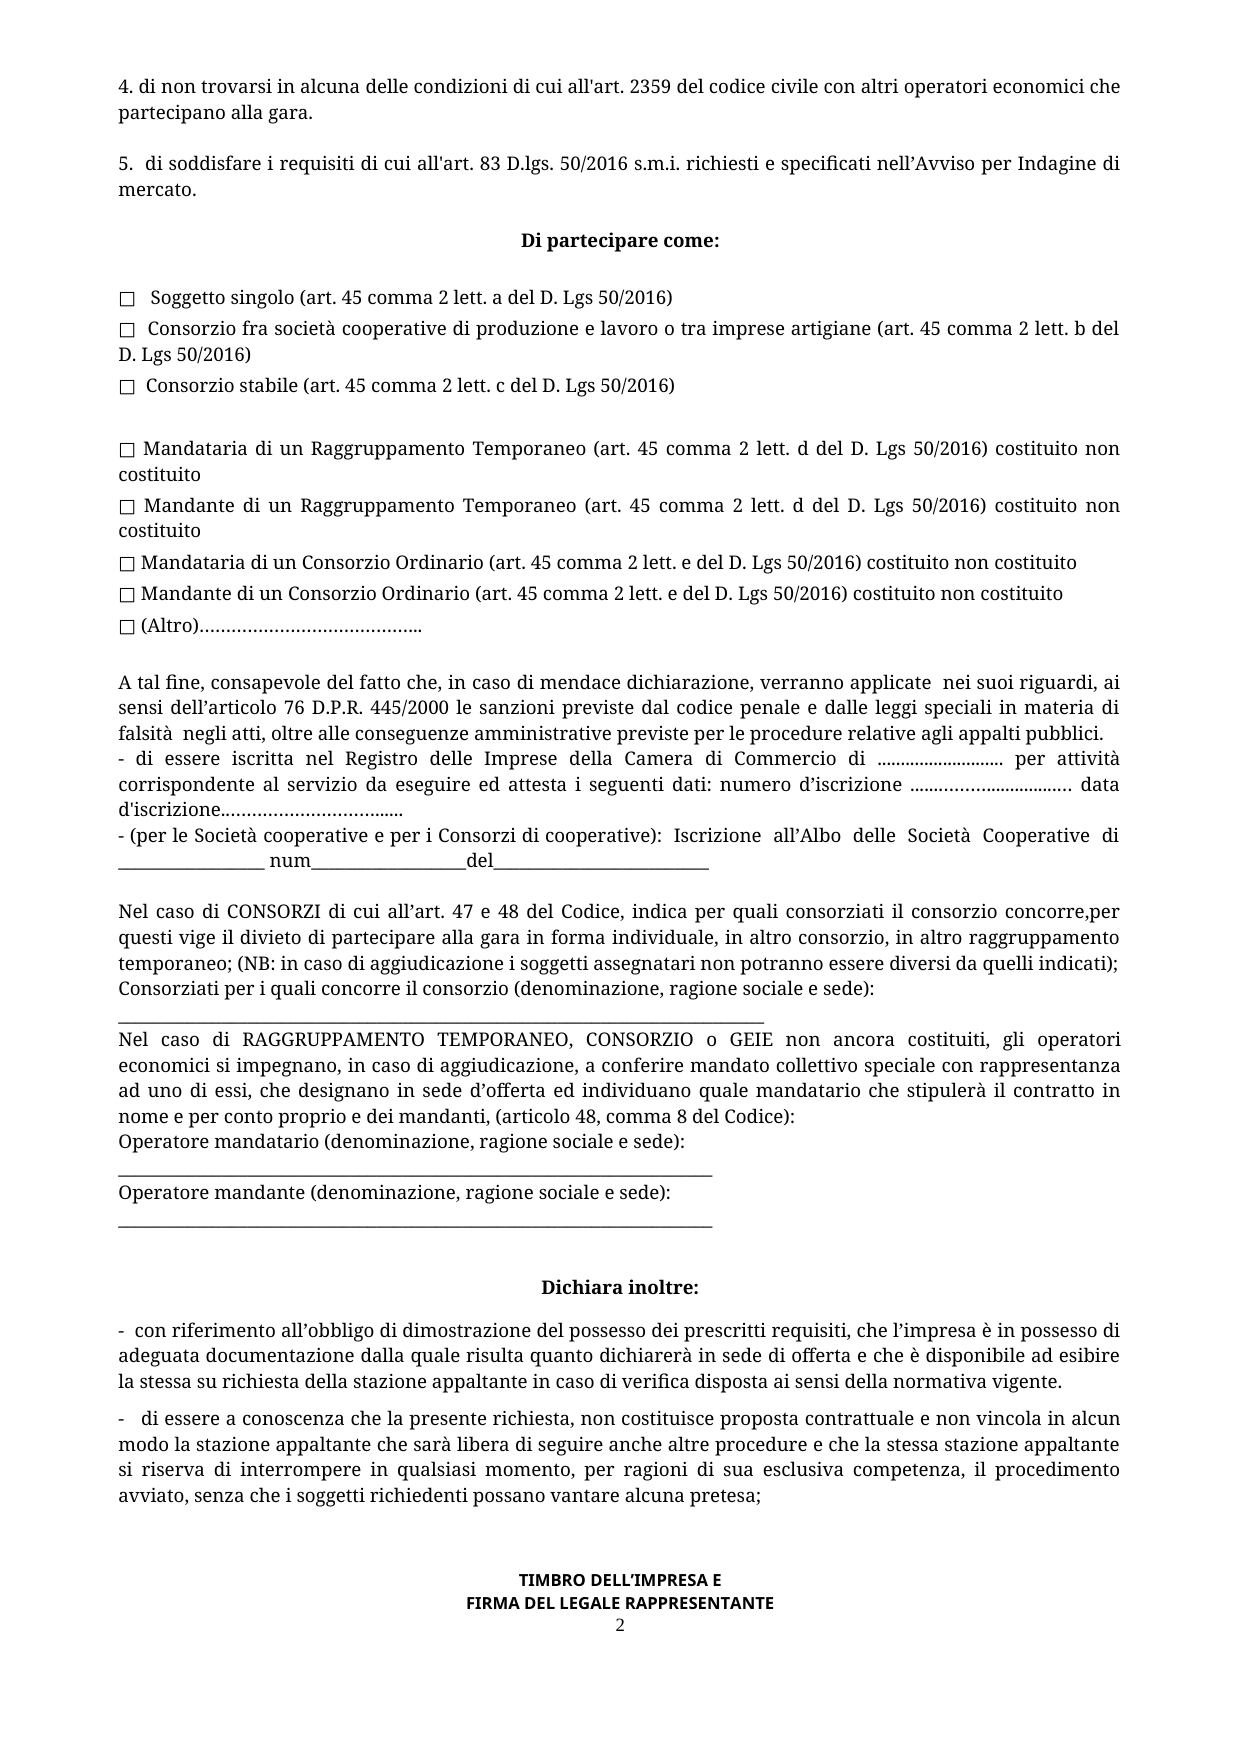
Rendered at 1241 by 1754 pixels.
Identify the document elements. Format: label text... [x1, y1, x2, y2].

text ___________________________________________________________________________ [118, 1001, 1122, 1026]
text Consorziati per i quali concorre il consorzio (denominazione, ragione sociale e sede): [118, 975, 1122, 1001]
text - (per le Società cooperative e per i Consorzi di cooperative): Iscrizione all’Albo delle Società Cooperative di _________________ num__________________del_________________________ [118, 822, 1122, 873]
text _____________________________________________________________________ [118, 1154, 1122, 1179]
text _____________________________________________________________________ [118, 1205, 1122, 1231]
text 4. di non trovarsi in alcuna delle condizioni di cui all'art. 2359 del codice civile con altri operatori economici che partecipano alla gara. [118, 74, 1122, 125]
text □ Consorzio fra società cooperative di produzione e lavoro o tra imprese artigiane (art. 45 comma 2 lett. b del D. Lgs 50/2016) [118, 315, 1122, 366]
text □ Mandataria di un Consorzio Ordinario (art. 45 comma 2 lett. e del D. Lgs 50/2016) costituito non costituito [118, 549, 1122, 575]
text □ Soggetto singolo (art. 45 comma 2 lett. a del D. Lgs 50/2016) [118, 284, 1122, 309]
text □ Mandante di un Raggruppamento Temporaneo (art. 45 comma 2 lett. d del D. Lgs 50/2016) costituito non costituito [118, 492, 1122, 543]
text □ Mandataria di un Raggruppamento Temporaneo (art. 45 comma 2 lett. d del D. Lgs 50/2016) costituito non costituito [118, 435, 1122, 486]
text Nel caso di RAGGRUPPAMENTO TEMPORANEO, CONSORZIO o GEIE non ancora costituiti, gli operatori economici si impegnano, in caso di aggiudicazione, a conferire mandato collettivo speciale con rappresentanza ad uno di essi, che designano in sede d’offerta ed individuano quale mandatario che stipulerà il contratto in nome e per conto proprio e dei mandanti, (articolo 48, comma 8 del Codice): [118, 1026, 1122, 1128]
text 5. di soddisfare i requisiti di cui all'art. 83 D.lgs. 50/2016 s.m.i. richiesti e specificati nell’Avviso per Indagine di mercato. [118, 150, 1122, 201]
text - di essere a conoscenza che la presente richiesta, non costituisce proposta contrattuale e non vincola in alcun modo la stazione appaltante che sarà libera di seguire anche altre procedure e che la stessa stazione appaltante si riserva di interrompere in qualsiasi momento, per ragioni di sua esclusiva competenza, il procedimento avviato, senza che i soggetti richiedenti possano vantare alcuna pretesa; [118, 1406, 1122, 1508]
text - di essere iscritta nel Registro delle Imprese della Camera di Commercio di ........................... per attività corrispondente al servizio da eseguire ed attesta i seguenti dati: numero d’iscrizione ......………...............… data d'iscrizione..………………………...... [118, 746, 1122, 822]
text □ (Altro)…………………………………... [118, 612, 1122, 638]
text Dichiara inoltre: [118, 1274, 1122, 1299]
text □ Mandante di un Consorzio Ordinario (art. 45 comma 2 lett. e del D. Lgs 50/2016) costituito non costituito [118, 581, 1122, 606]
text A tal fine, consapevole del fatto che, in caso di mendace dichiarazione, verranno applicate nei suoi riguardi, ai sensi dell’articolo 76 D.P.R. 445/2000 le sanzioni previste dal codice penale e dalle leggi speciali in materia di falsità negli atti, oltre alle conseguenze amministrative previste per le procedure relative agli appalti pubblici. [118, 669, 1122, 746]
text □ Consorzio stabile (art. 45 comma 2 lett. c del D. Lgs 50/2016) [118, 372, 1122, 398]
text - con riferimento all’obbligo di dimostrazione del possesso dei prescritti requisiti, che l’impresa è in possesso di adeguata documentazione dalla quale risulta quanto dichiarerà in sede di offerta e che è disponibile ad esibire la stessa su richiesta della stazione appaltante in caso di verifica disposta ai sensi della normativa vigente. [118, 1317, 1122, 1394]
text Nel caso di CONSORZI di cui all’art. 47 e 48 del Codice, indica per quali consorziati il consorzio concorre,per questi vige il divieto di partecipare alla gara in forma individuale, in altro consorzio, in altro raggruppamento temporaneo; (NB: in caso di aggiudicazione i soggetti assegnatari non potranno essere diversi da quelli indicati); [118, 899, 1122, 975]
text Operatore mandante (denominazione, ragione sociale e sede): [118, 1179, 1122, 1205]
text Operatore mandatario (denominazione, ragione sociale e sede): [118, 1128, 1122, 1154]
text Di partecipare come: [118, 227, 1122, 252]
